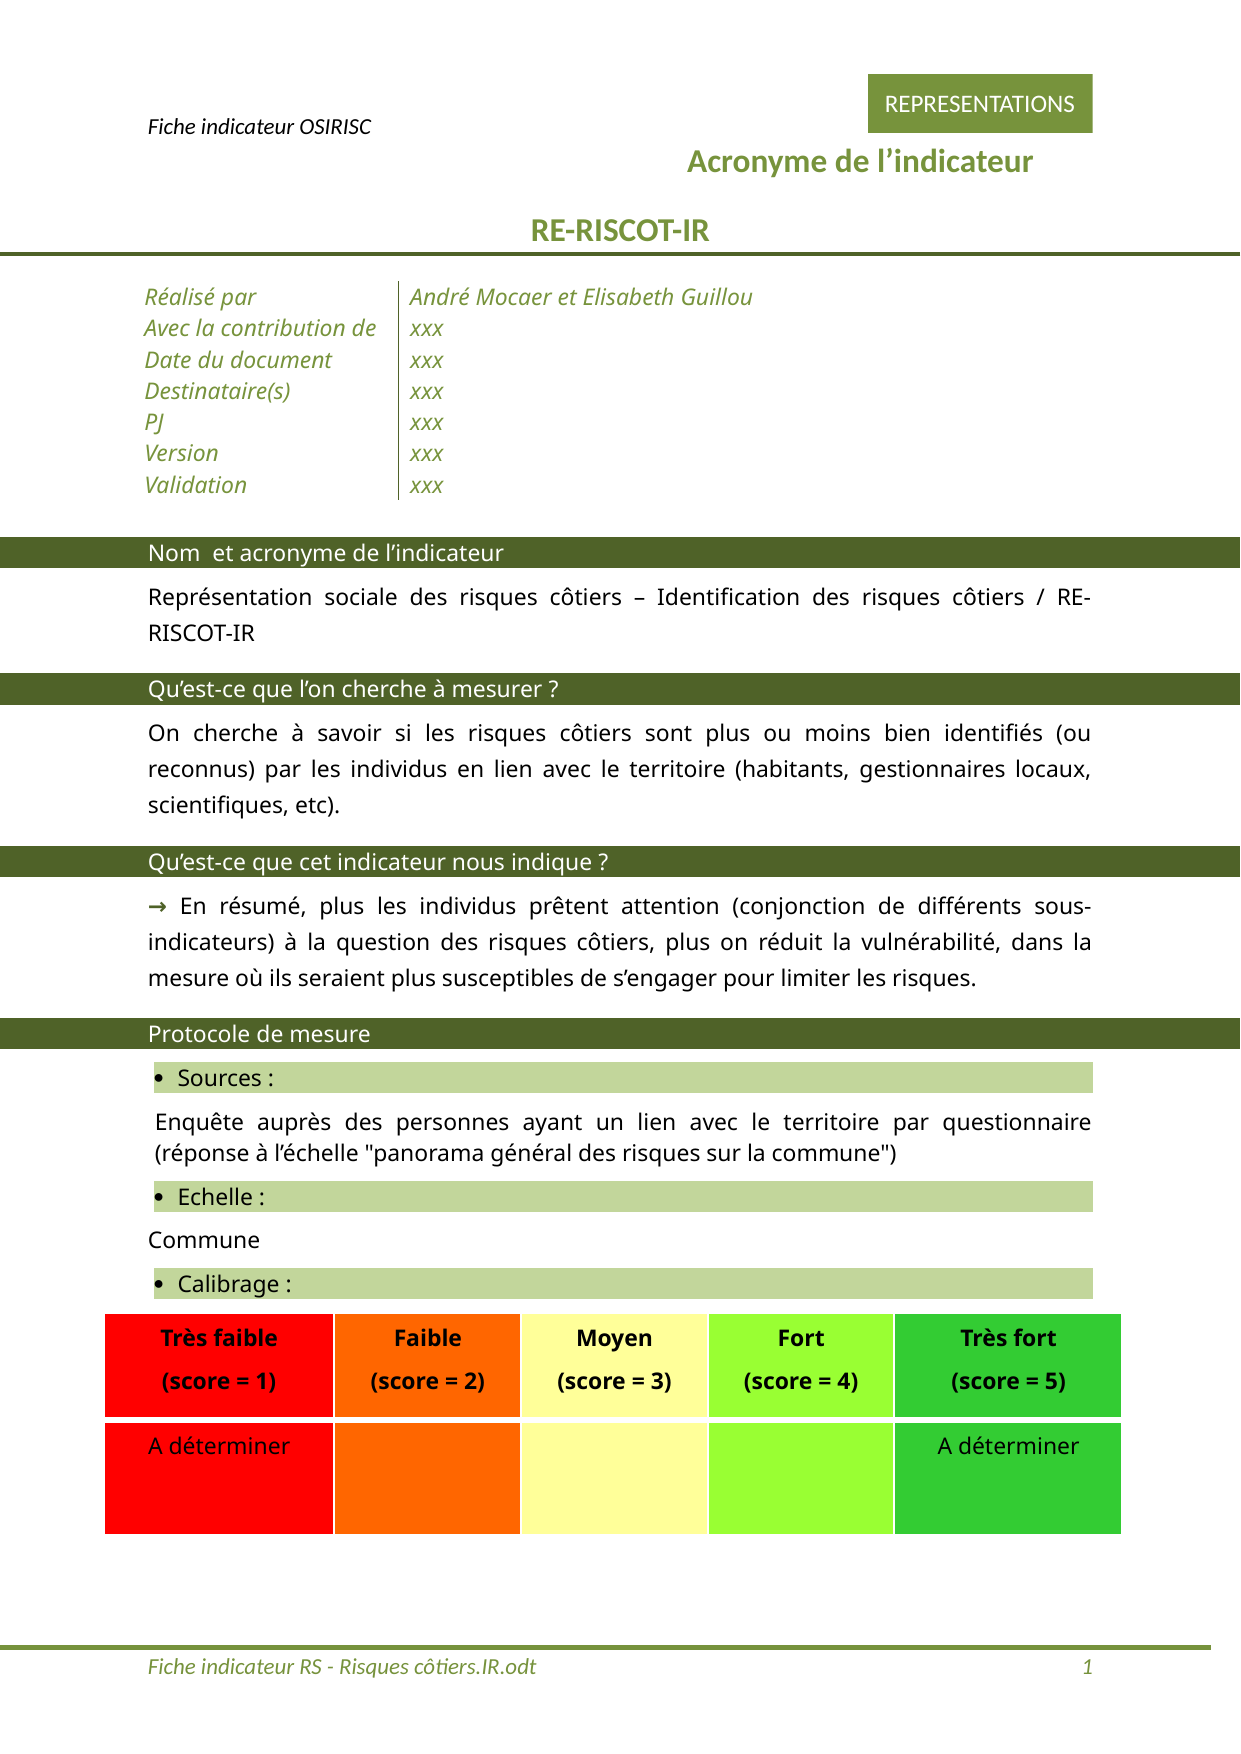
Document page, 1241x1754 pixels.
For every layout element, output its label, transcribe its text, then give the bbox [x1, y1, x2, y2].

table_cell Avec la contribution de [133, 313, 398, 344]
list Calibrage : [154, 1268, 1093, 1299]
text Commune [148, 1224, 1093, 1256]
table_header Très fort (score = 5) [895, 1314, 1121, 1417]
table_cell A déterminer [105, 1423, 333, 1534]
table_cell xxx [399, 406, 1093, 437]
list Sources : [154, 1062, 1093, 1093]
table_cell xxx [399, 344, 1093, 375]
table_cell xxx [399, 469, 1093, 500]
table_cell xxx [399, 438, 1093, 469]
list Echelle : [154, 1181, 1093, 1212]
text Nom et acronyme de l’indicateur [0, 537, 1240, 568]
text RE-RISCOT-IR [0, 209, 1240, 252]
table_header Réalisé par [133, 281, 398, 312]
table_header Moyen (score = 3) [522, 1314, 707, 1417]
table_cell Validation [133, 469, 398, 500]
table_cell [335, 1423, 520, 1534]
table_cell A déterminer [895, 1423, 1121, 1534]
text → En résumé, plus les individus prêtent attention (conjonction de différents sous-indicateurs) à la question des risques côtiers, plus on réduit la vulnérabilité, dans la mesure où ils seraient plus susceptibles de s’engager pour limiter les risques. [148, 889, 1093, 993]
text Qu’est-ce que l’on cherche à mesurer ? [0, 673, 1240, 705]
table_cell Destinataire(s) [133, 375, 398, 406]
table_header Très faible (score = 1) [105, 1314, 333, 1417]
table_header Fort (score = 4) [709, 1314, 893, 1417]
table_cell xxx [399, 375, 1093, 406]
text Représentation sociale des risques côtiers – Identification des risques côtiers / RE-RISCOT-IR [148, 581, 1093, 648]
table_cell Date du document [133, 344, 398, 375]
table_cell PJ [133, 406, 398, 437]
list Enquête auprès des personnes ayant un lien avec le territoire par questionnaire (réponse à l’échelle "panorama général des risques sur la commune") [154, 1106, 1093, 1168]
text Qu’est-ce que cet indicateur nous indique ? [0, 846, 1240, 877]
table_cell [709, 1423, 893, 1534]
table_header Faible (score = 2) [335, 1314, 520, 1417]
table_header André Mocaer et Elisabeth Guillou [399, 281, 1093, 312]
table_cell Version [133, 438, 398, 469]
text On cherche à savoir si les risques côtiers sont plus ou moins bien identifiés (ou reconnus) par les individus en lien avec le territoire (habitants, gestionnaires locaux, scientifiques, etc). [148, 717, 1093, 820]
table_cell [522, 1423, 707, 1534]
table_cell xxx [399, 313, 1093, 344]
text Protocole de mesure [0, 1018, 1240, 1049]
